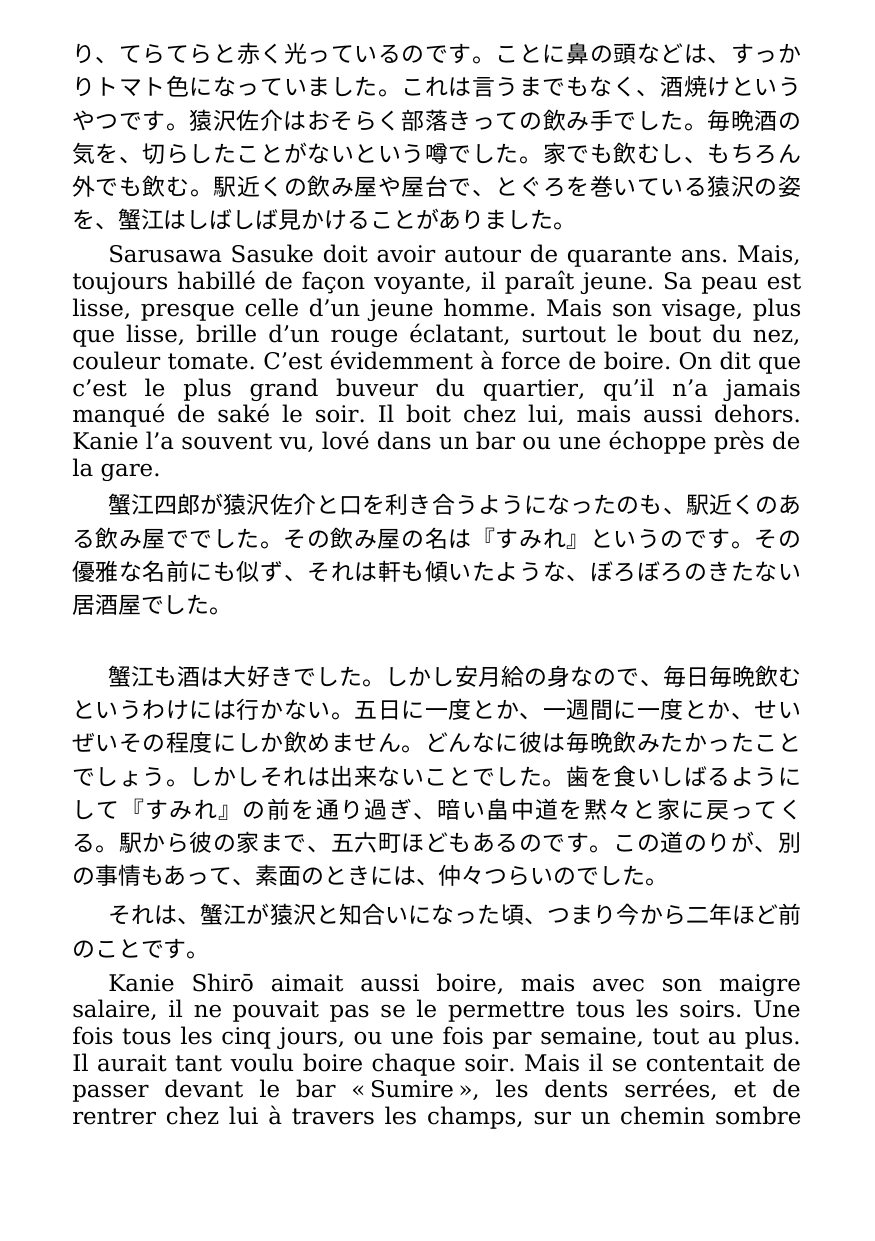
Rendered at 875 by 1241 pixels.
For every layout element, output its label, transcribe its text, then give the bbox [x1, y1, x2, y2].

text り、てらてらと赤く光っているのです。ことに鼻の頭などは、すっかりトマト色になっていました。これは言うまでもなく、酒焼けというやつです。猿沢佐介はおそらく部落きっての飲み手でした。毎晩酒の気を、切らしたことがないという噂でした。家でも飲むし、もちろん外でも飲む。駅近くの飲み屋や屋台で、とぐろを巻いている猿沢の姿を、蟹江はしばしば見かけることがありました。 [72, 36, 802, 235]
text それは、蟹江が猿沢と知合いになった頃、つまり今から二年ほど前のことです。 [72, 897, 802, 964]
text Sarusawa Sasuke doit avoir autour de quarante ans. Mais, toujours habillé de façon voyante, il paraît jeune. Sa peau est lisse, presque celle d’un jeune homme. Mais son visage, plus que lisse, brille d’un rouge éclatant, surtout le bout du nez, couleur tomate. C’est évidemment à force de boire. On dit que c’est le plus grand buveur du quartier, qu’il n’a jamais manqué de saké le soir. Il boit chez lui, mais aussi dehors. Kanie l’a souvent vu, lové dans un bar ou une échoppe près de la gare. [72, 241, 802, 481]
text 蟹江四郎が猿沢佐介と口を利き合うようになったのも、駅近くのある飲み屋ででした。その飲み屋の名は『すみれ』というのです。その優雅な名前にも似ず、それは軒も傾いたような、ぼろぼろのきたない居酒屋でした。 [72, 487, 802, 620]
text Kanie Shirō aimait aussi boire, mais avec son maigre salaire, il ne pouvait pas se le permettre tous les soirs. Une fois tous les cinq jours, ou une fois par semaine, tout au plus. Il aurait tant voulu boire chaque soir. Mais il se contentait de passer devant le bar « Sumire », les dents serrées, et de rentrer chez lui à travers les champs, sur un chemin sombre [72, 970, 802, 1130]
text 蟹江も酒は大好きでした。しかし安月給の身なので、毎日毎晩飲むというわけには行かない。五日に一度とか、一週間に一度とか、せいぜいその程度にしか飲めません。どんなに彼は毎晩飲みたかったことでしょう。しかしそれは出来ないことでした。歯を食いしばるようにして『すみれ』の前を通り過ぎ、暗い畠中道を黙々と家に戻ってくる。駅から彼の家まで、五六町ほどもあるのです。この道のりが、別の事情もあって、素面のときには、仲々つらいのでした。 [72, 659, 802, 891]
